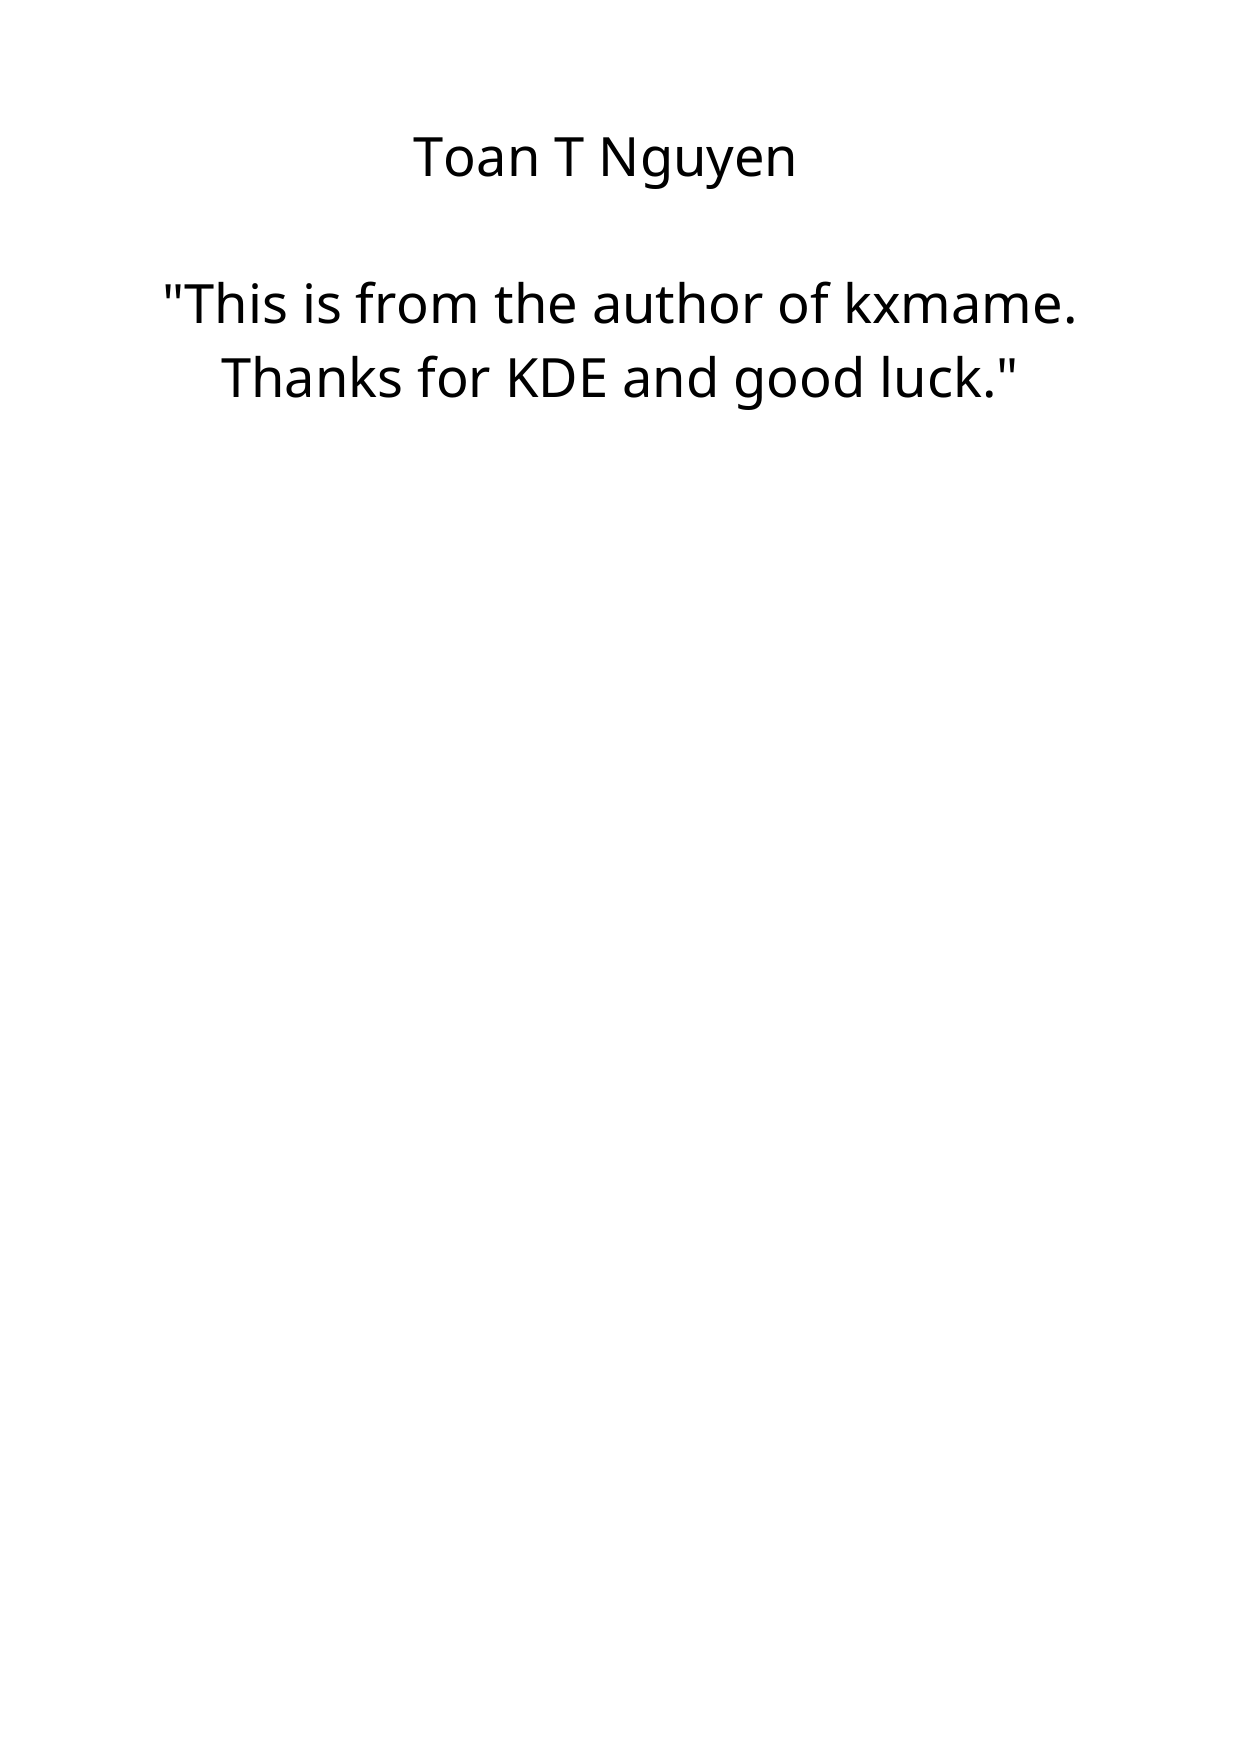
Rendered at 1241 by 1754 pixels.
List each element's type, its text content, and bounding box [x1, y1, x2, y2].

text "This is from the author of kxmame. Thanks for KDE and good luck." [118, 266, 1122, 413]
text Toan T Nguyen [118, 118, 1122, 192]
